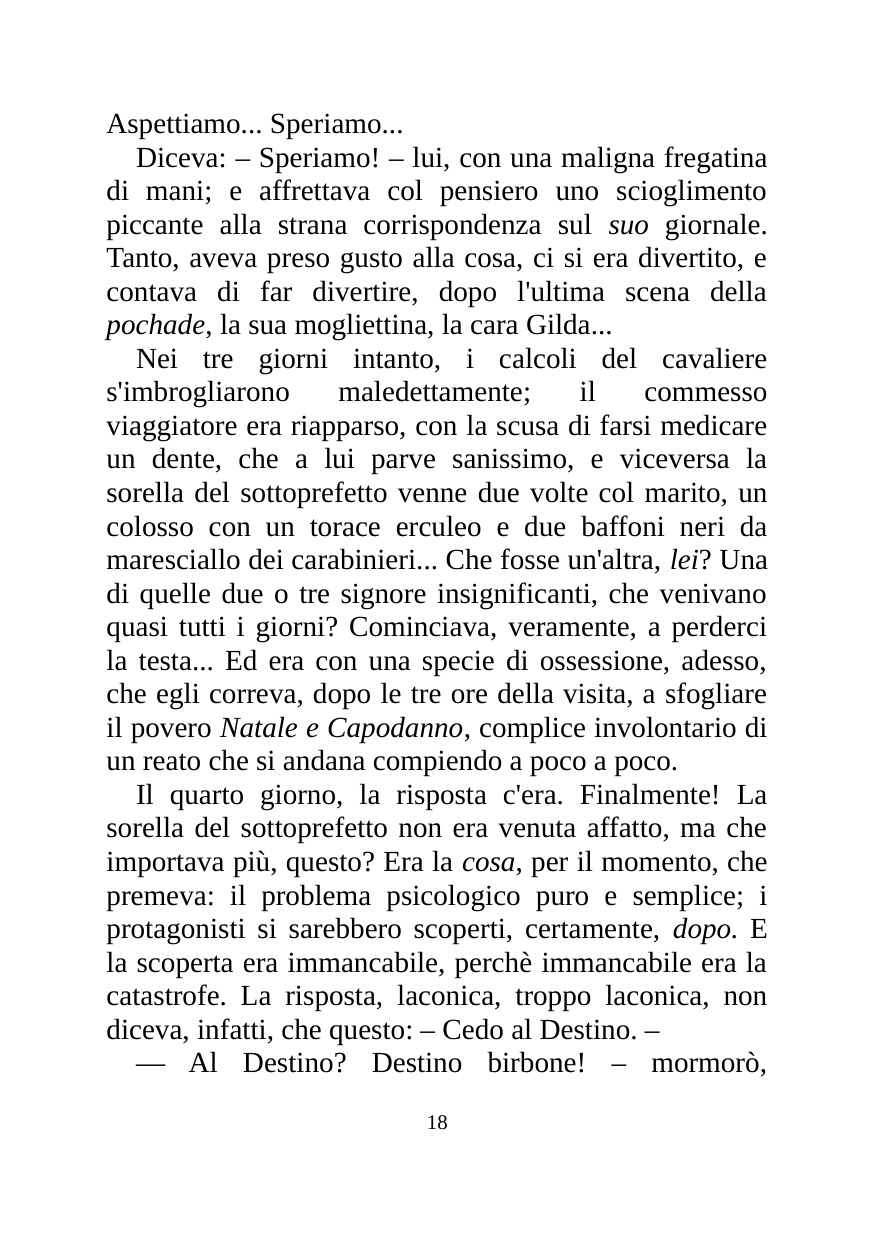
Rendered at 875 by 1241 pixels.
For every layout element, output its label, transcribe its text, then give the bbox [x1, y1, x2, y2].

text Nei tre giorni intanto, i calcoli del cavaliere s'imbrogliarono maledettamente; il commesso viaggiatore era riapparso, con la scusa di farsi medicare un dente, che a lui parve sanissimo, e viceversa la sorella del sottoprefetto venne due volte col marito, un colosso con un torace erculeo e due baffoni neri da maresciallo dei carabinieri... Che fosse un'altra, lei? Una di quelle due o tre signore insignificanti, che venivano quasi tutti i giorni? Cominciava, veramente, a perderci la testa... Ed era con una specie di ossessione, adesso, che egli correva, dopo le tre ore della visita, a sfogliare il povero Natale e Capodanno, complice involontario di un reato che si andana compiendo a poco a poco. [106, 341, 768, 777]
text Aspettiamo... Speriamo... [106, 106, 768, 140]
text — Al Destino? Destino birbone! – mormorò, [106, 1045, 768, 1079]
text Il quarto giorno, la risposta c'era. Finalmente! La sorella del sottoprefetto non era venuta affatto, ma che importava più, questo? Era la cosa, per il momento, che premeva: il problema psicologico puro e semplice; i protagonisti si sarebbero scoperti, certamente, dopo. E la scoperta era immancabile, perchè immancabile era la catastrofe. La risposta, laconica, troppo laconica, non diceva, infatti, che questo: – Cedo al Destino. – [106, 777, 768, 1045]
text Diceva: – Speriamo! – lui, con una maligna fregatina di mani; e affrettava col pensiero uno scioglimento piccante alla strana corrispondenza sul suo giornale. Tanto, aveva preso gusto alla cosa, ci si era divertito, e contava di far divertire, dopo l'ultima scena della pochade, la sua mogliettina, la cara Gilda... [106, 140, 768, 341]
